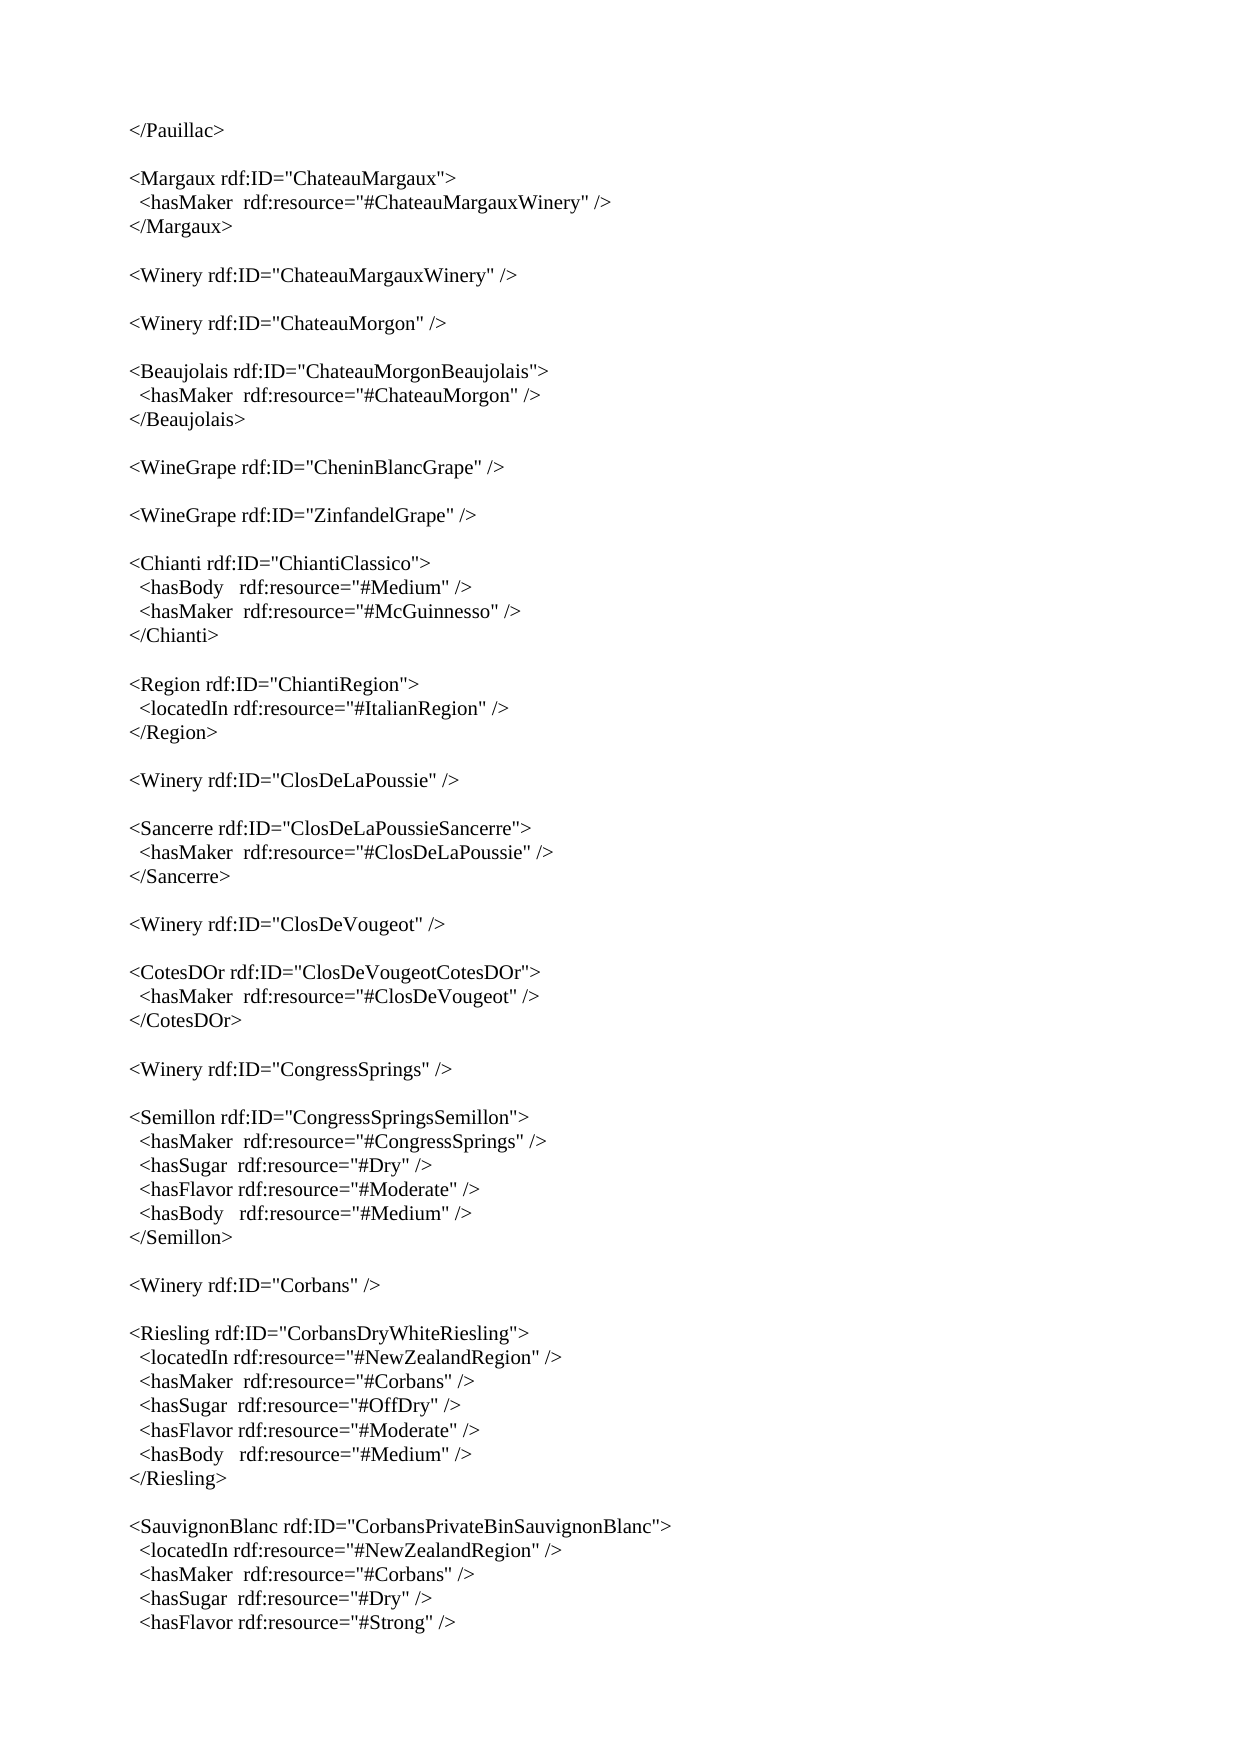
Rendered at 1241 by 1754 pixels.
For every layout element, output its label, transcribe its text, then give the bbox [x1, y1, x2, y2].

text <WineGrape rdf:ID="CheninBlancGrape" /> [118, 455, 1122, 479]
text <locatedIn rdf:resource="#NewZealandRegion" /> [118, 1538, 1122, 1562]
text <Chianti rdf:ID="ChiantiClassico"> [118, 551, 1122, 575]
text <hasMaker rdf:resource="#ChateauMargauxWinery" /> [118, 190, 1122, 214]
text <Winery rdf:ID="Corbans" /> [118, 1273, 1122, 1297]
text <hasBody rdf:resource="#Medium" /> [118, 575, 1122, 599]
text <locatedIn rdf:resource="#NewZealandRegion" /> [118, 1345, 1122, 1369]
text <hasMaker rdf:resource="#ClosDeVougeot" /> [118, 984, 1122, 1008]
text <WineGrape rdf:ID="ZinfandelGrape" /> [118, 503, 1122, 527]
text </Margaux> [118, 214, 1122, 238]
text <Margaux rdf:ID="ChateauMargaux"> [118, 166, 1122, 190]
text <Region rdf:ID="ChiantiRegion"> [118, 672, 1122, 696]
text </Riesling> [118, 1466, 1122, 1490]
text <locatedIn rdf:resource="#ItalianRegion" /> [118, 696, 1122, 720]
text <Beaujolais rdf:ID="ChateauMorgonBeaujolais"> [118, 359, 1122, 383]
text </Semillon> [118, 1225, 1122, 1249]
text <hasFlavor rdf:resource="#Moderate" /> [118, 1177, 1122, 1201]
text <hasSugar rdf:resource="#Dry" /> [118, 1586, 1122, 1610]
text <Winery rdf:ID="ChateauMargauxWinery" /> [118, 262, 1122, 287]
text <hasSugar rdf:resource="#Dry" /> [118, 1153, 1122, 1177]
text <hasMaker rdf:resource="#CongressSprings" /> [118, 1129, 1122, 1153]
text </Sancerre> [118, 864, 1122, 888]
text </Pauillac> [118, 118, 1122, 142]
text <Winery rdf:ID="ClosDeVougeot" /> [118, 912, 1122, 936]
text </CotesDOr> [118, 1008, 1122, 1032]
text </Beaujolais> [118, 407, 1122, 431]
text <SauvignonBlanc rdf:ID="CorbansPrivateBinSauvignonBlanc"> [118, 1514, 1122, 1538]
text </Region> [118, 720, 1122, 744]
text <Semillon rdf:ID="CongressSpringsSemillon"> [118, 1105, 1122, 1129]
text <Winery rdf:ID="ClosDeLaPoussie" /> [118, 768, 1122, 792]
text <hasMaker rdf:resource="#ChateauMorgon" /> [118, 383, 1122, 407]
text <Winery rdf:ID="CongressSprings" /> [118, 1057, 1122, 1081]
text <hasSugar rdf:resource="#OffDry" /> [118, 1393, 1122, 1417]
text <hasMaker rdf:resource="#McGuinnesso" /> [118, 599, 1122, 623]
text <hasMaker rdf:resource="#Corbans" /> [118, 1369, 1122, 1393]
text <hasBody rdf:resource="#Medium" /> [118, 1201, 1122, 1225]
text <hasFlavor rdf:resource="#Moderate" /> [118, 1417, 1122, 1442]
text <Sancerre rdf:ID="ClosDeLaPoussieSancerre"> [118, 816, 1122, 840]
text <hasMaker rdf:resource="#ClosDeLaPoussie" /> [118, 840, 1122, 864]
text <hasMaker rdf:resource="#Corbans" /> [118, 1562, 1122, 1586]
text <hasBody rdf:resource="#Medium" /> [118, 1442, 1122, 1466]
text <CotesDOr rdf:ID="ClosDeVougeotCotesDOr"> [118, 960, 1122, 984]
text </Chianti> [118, 623, 1122, 647]
text <Riesling rdf:ID="CorbansDryWhiteRiesling"> [118, 1321, 1122, 1345]
text <Winery rdf:ID="ChateauMorgon" /> [118, 311, 1122, 335]
text <hasFlavor rdf:resource="#Strong" /> [118, 1610, 1122, 1634]
